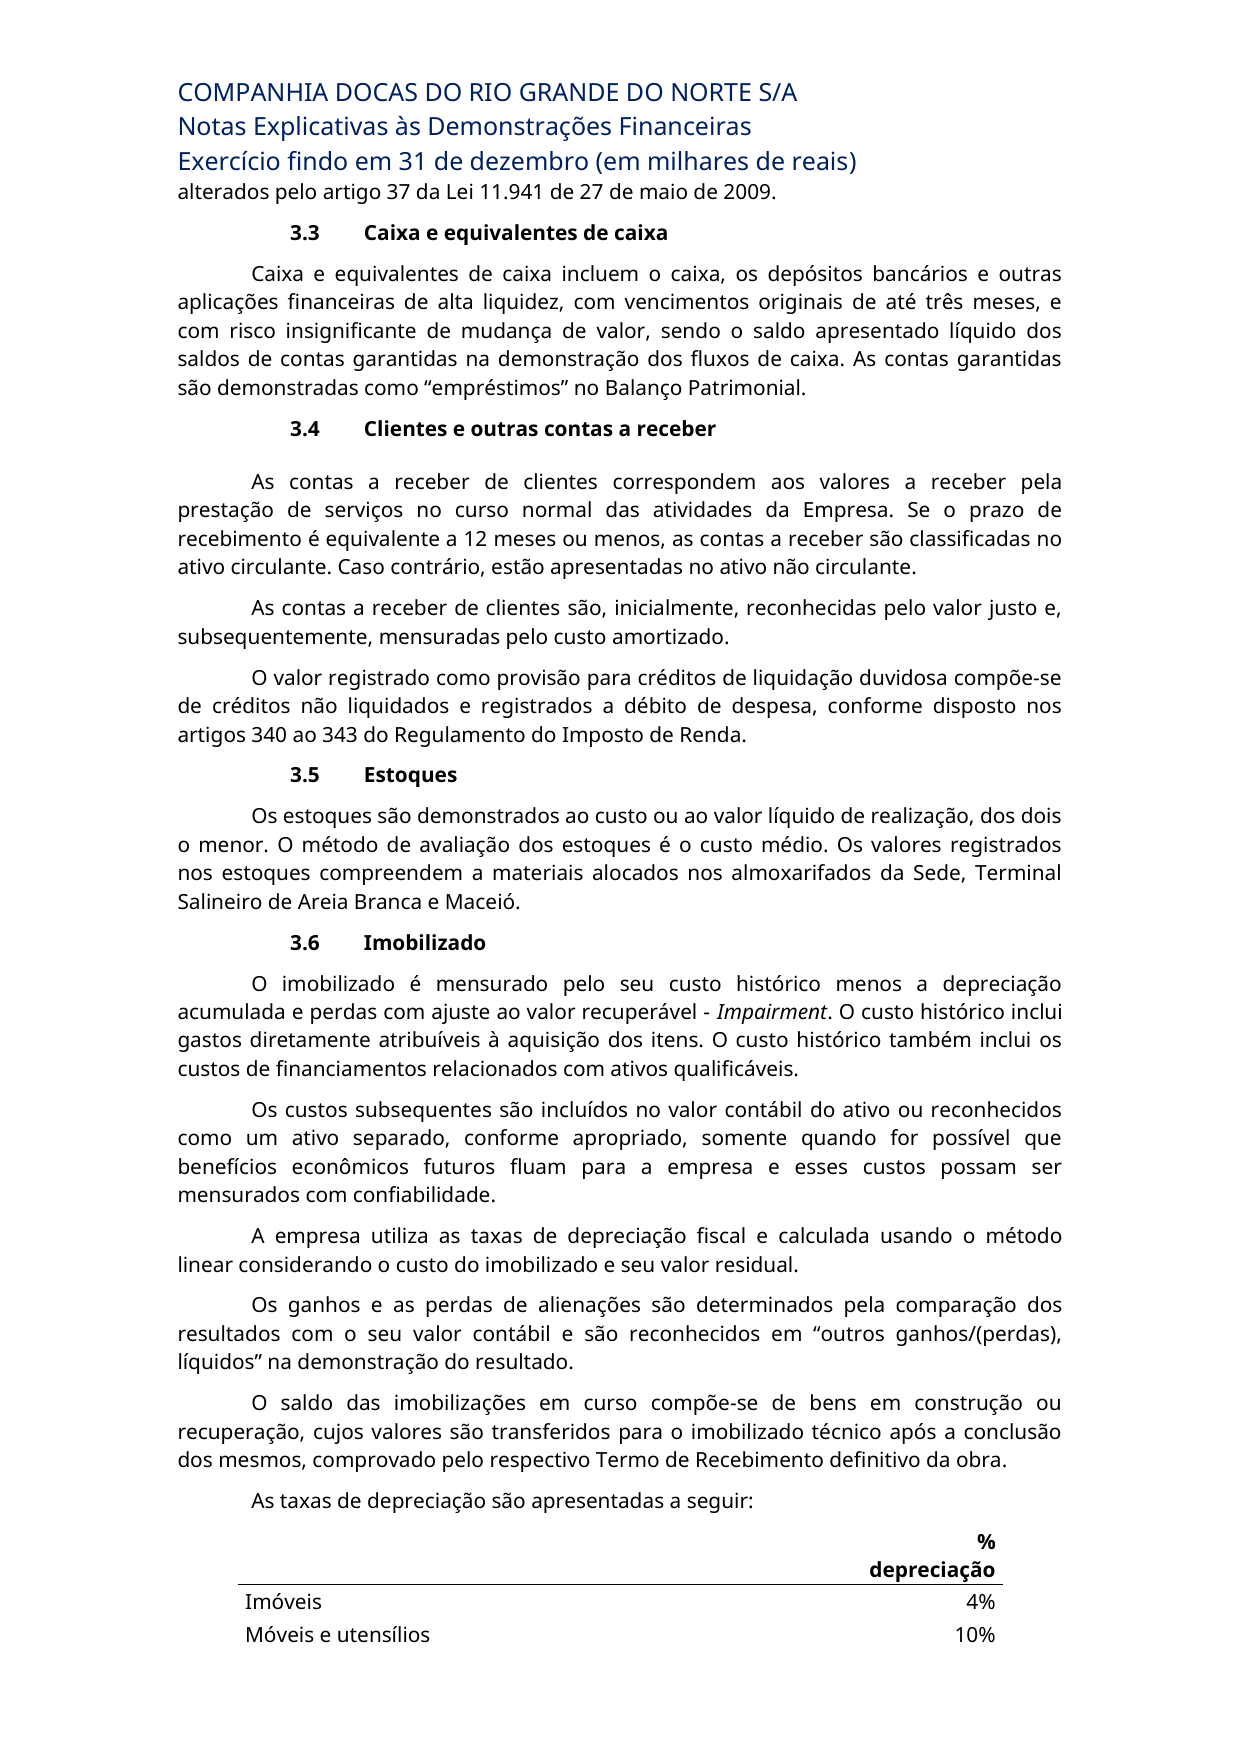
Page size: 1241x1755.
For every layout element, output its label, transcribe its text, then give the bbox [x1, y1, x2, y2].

text O valor registrado como provisão para créditos de liquidação duvidosa compõe-se de créditos não liquidados e registrados a débito de despesa, conforme disposto nos artigos 340 ao 343 do Regulamento do Imposto de Renda. [177, 663, 1063, 748]
list Clientes e outras contas a receber [290, 414, 1063, 442]
text A empresa utiliza as taxas de depreciação fiscal e calculada usando o método linear considerando o custo do imobilizado e seu valor residual. [177, 1221, 1063, 1278]
table_header [238, 1527, 724, 1584]
text O saldo das imobilizações em curso compõe-se de bens em construção ou recuperação, cujos valores são transferidos para o imobilizado técnico após a conclusão dos mesmos, comprovado pelo respectivo Termo de Recebimento definitivo da obra. [177, 1388, 1063, 1474]
list Imobilizado [290, 928, 1063, 956]
table_cell Móveis e utensílios [238, 1618, 724, 1651]
text O imobilizado é mensurado pelo seu custo histórico menos a depreciação acumulada e perdas com ajuste ao valor recuperável - Impairment. O custo histórico inclui gastos diretamente atribuíveis à aquisição dos itens. O custo histórico também inclui os custos de financiamentos relacionados com ativos qualificáveis. [177, 969, 1063, 1082]
text alterados pelo artigo 37 da Lei 11.941 de 27 de maio de 2009. [177, 177, 1063, 206]
text As contas a receber de clientes são, inicialmente, reconhecidas pelo valor justo e, subsequentemente, mensuradas pelo custo amortizado. [177, 593, 1063, 650]
table_header [725, 1527, 844, 1584]
list Caixa e equivalentes de caixa [290, 218, 1063, 247]
text As taxas de depreciação são apresentadas a seguir: [177, 1486, 1063, 1515]
table_cell [725, 1585, 844, 1617]
list Estoques [290, 761, 1063, 789]
text Caixa e equivalentes de caixa incluem o caixa, os depósitos bancários e outras aplicações financeiras de alta liquidez, com vencimentos originais de até três meses, e com risco insignificante de mudança de valor, sendo o saldo apresentado líquido dos saldos de contas garantidas na demonstração dos fluxos de caixa. As contas garantidas são demonstradas como “empréstimos” no Balanço Patrimonial. [177, 259, 1063, 401]
table_cell 4% [844, 1585, 1003, 1617]
text Os custos subsequentes são incluídos no valor contábil do ativo ou reconhecidos como um ativo separado, conforme apropriado, somente quando for possível que benefícios econômicos futuros fluam para a empresa e esses custos possam ser mensurados com confiabilidade. [177, 1095, 1063, 1209]
table_cell 10% [844, 1618, 1003, 1651]
table_cell Imóveis [238, 1585, 724, 1617]
table_cell [725, 1618, 844, 1651]
table_header % depreciação [844, 1527, 1003, 1584]
text Os ganhos e as perdas de alienações são determinados pela comparação dos resultados com o seu valor contábil e são reconhecidos em “outros ganhos/(perdas), líquidos” na demonstração do resultado. [177, 1291, 1063, 1376]
text Os estoques são demonstrados ao custo ou ao valor líquido de realização, dos dois o menor. O método de avaliação dos estoques é o custo médio. Os valores registrados nos estoques compreendem a materiais alocados nos almoxarifados da Sede, Terminal Salineiro de Areia Branca e Maceió. [177, 802, 1063, 915]
text As contas a receber de clientes correspondem aos valores a receber pela prestação de serviços no curso normal das atividades da Empresa. Se o prazo de recebimento é equivalente a 12 meses ou menos, as contas a receber são classificadas no ativo circulante. Caso contrário, estão apresentadas no ativo não circulante. [177, 467, 1063, 581]
